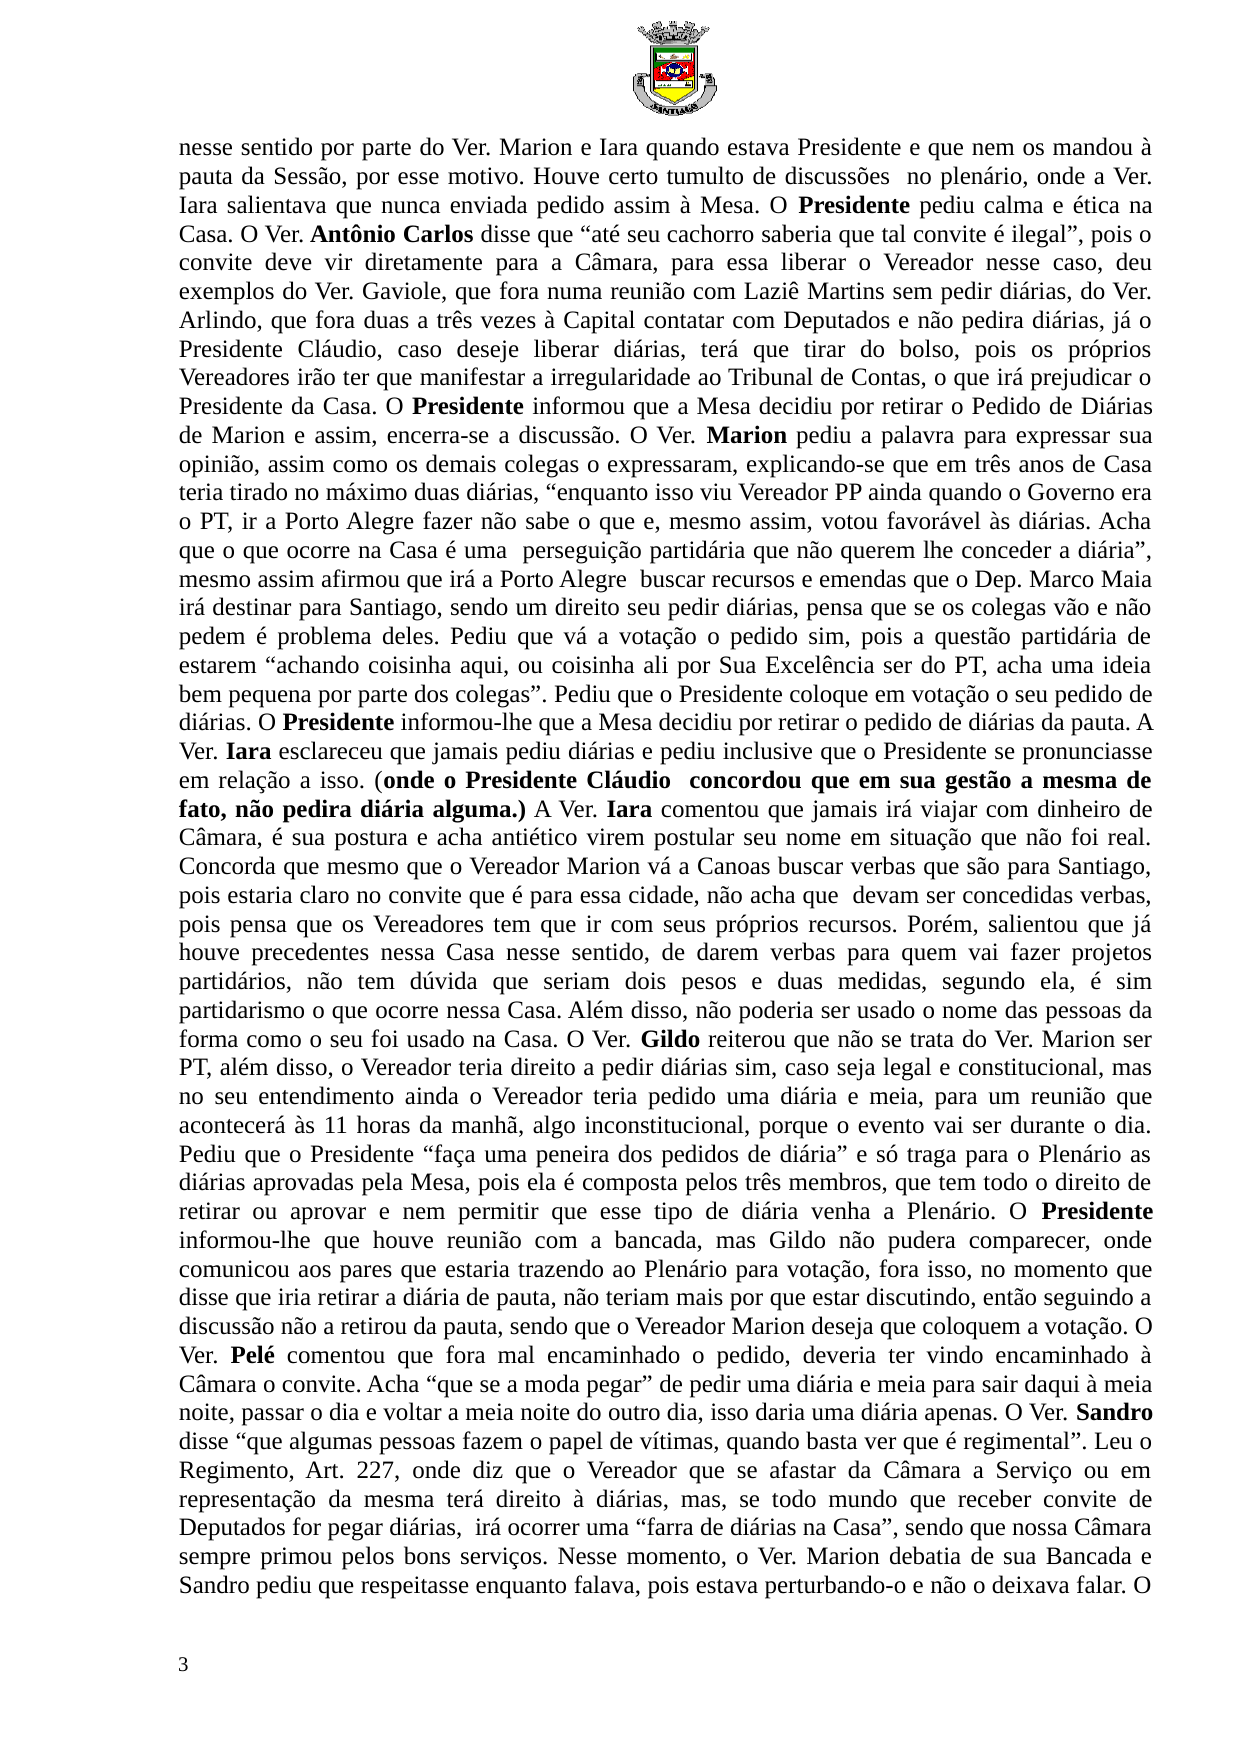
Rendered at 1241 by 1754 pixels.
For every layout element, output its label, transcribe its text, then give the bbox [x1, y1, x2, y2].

list nesse sentido por parte do Ver. Marion e Iara quando estava Presidente e que nem os mandou à pauta da Sessão, por esse motivo. Houve certo tumulto de discussões no plenário, onde a Ver. Iara salientava que nunca enviada pedido assim à Mesa. O Presidente pediu calma e ética na Casa. O Ver. Antônio Carlos disse que “até seu cachorro saberia que tal convite é ilegal”, pois o convite deve vir diretamente para a Câmara, para essa liberar o Vereador nesse caso, deu exemplos do Ver. Gaviole, que fora numa reunião com Laziê Martins sem pedir diárias, do Ver. Arlindo, que fora duas a três vezes à Capital contatar com Deputados e não pedira diárias, já o Presidente Cláudio, caso deseje liberar diárias, terá que tirar do bolso, pois os próprios Vereadores irão ter que manifestar a irregularidade ao Tribunal de Contas, o que irá prejudicar o Presidente da Casa. O Presidente informou que a Mesa decidiu por retirar o Pedido de Diárias de Marion e assim, encerra-se a discussão. O Ver. Marion pediu a palavra para expressar sua opinião, assim como os demais colegas o expressaram, explicando-se que em três anos de Casa teria tirado no máximo duas diárias, “enquanto isso viu Vereador PP ainda quando o Governo era o PT, ir a Porto Alegre fazer não sabe o que e, mesmo assim, votou favorável às diárias. Acha que o que ocorre na Casa é uma perseguição partidária que não querem lhe conceder a diária”, mesmo assim afirmou que irá a Porto Alegre buscar recursos e emendas que o Dep. Marco Maia irá destinar para Santiago, sendo um direito seu pedir diárias, pensa que se os colegas vão e não pedem é problema deles. Pediu que vá a votação o pedido sim, pois a questão partidária de estarem “achando coisinha aqui, ou coisinha ali por Sua Excelência ser do PT, acha uma ideia bem pequena por parte dos colegas”. Pediu que o Presidente coloque em votação o seu pedido de diárias. O Presidente informou-lhe que a Mesa decidiu por retirar o pedido de diárias da pauta. A Ver. Iara esclareceu que jamais pediu diárias e pediu inclusive que o Presidente se pronunciasse em relação a isso. (onde o Presidente Cláudio concordou que em sua gestão a mesma de fato, não pedira diária alguma.) A Ver. Iara comentou que jamais irá viajar com dinheiro de Câmara, é sua postura e acha antiético virem postular seu nome em situação que não foi real. Concorda que mesmo que o Vereador Marion vá a Canoas buscar verbas que são para Santiago, pois estaria claro no convite que é para essa cidade, não acha que devam ser concedidas verbas, pois pensa que os Vereadores tem que ir com seus próprios recursos. Porém, salientou que já houve precedentes nessa Casa nesse sentido, de darem verbas para quem vai fazer projetos partidários, não tem dúvida que seriam dois pesos e duas medidas, segundo ela, é sim partidarismo o que ocorre nessa Casa. Além disso, não poderia ser usado o nome das pessoas da forma como o seu foi usado na Casa. O Ver. Gildo reiterou que não se trata do Ver. Marion ser PT, além disso, o Vereador teria direito a pedir diárias sim, caso seja legal e constitucional, mas no seu entendimento ainda o Vereador teria pedido uma diária e meia, para um reunião que acontecerá às 11 horas da manhã, algo inconstitucional, porque o evento vai ser durante o dia. Pediu que o Presidente “faça uma peneira dos pedidos de diária” e só traga para o Plenário as diárias aprovadas pela Mesa, pois ela é composta pelos três membros, que tem todo o direito de retirar ou aprovar e nem permitir que esse tipo de diária venha a Plenário. O Presidente informou-lhe que houve reunião com a bancada, mas Gildo não pudera comparecer, onde comunicou aos pares que estaria trazendo ao Plenário para votação, fora isso, no momento que disse que iria retirar a diária de pauta, não teriam mais por que estar discutindo, então seguindo a discussão não a retirou da pauta, sendo que o Vereador Marion deseja que coloquem a votação. O Ver. Pelé comentou que fora mal encaminhado o pedido, deveria ter vindo encaminhado à Câmara o convite. Acha “que se a moda pegar” de pedir uma diária e meia para sair daqui à meia noite, passar o dia e voltar a meia noite do outro dia, isso daria uma diária apenas. O Ver. Sandro disse “que algumas pessoas fazem o papel de vítimas, quando basta ver que é regimental”. Leu o Regimento, Art. 227, onde diz que o Vereador que se afastar da Câmara a Serviço ou em representação da mesma terá direito à diárias, mas, se todo mundo que receber convite de Deputados for pegar diárias, irá ocorrer uma “farra de diárias na Casa”, sendo que nossa Câmara sempre primou pelos bons serviços. Nesse momento, o Ver. Marion debatia de sua Bancada e Sandro pediu que respeitasse enquanto falava, pois estava perturbando-o e não o deixava falar. O [141, 132, 1153, 1599]
